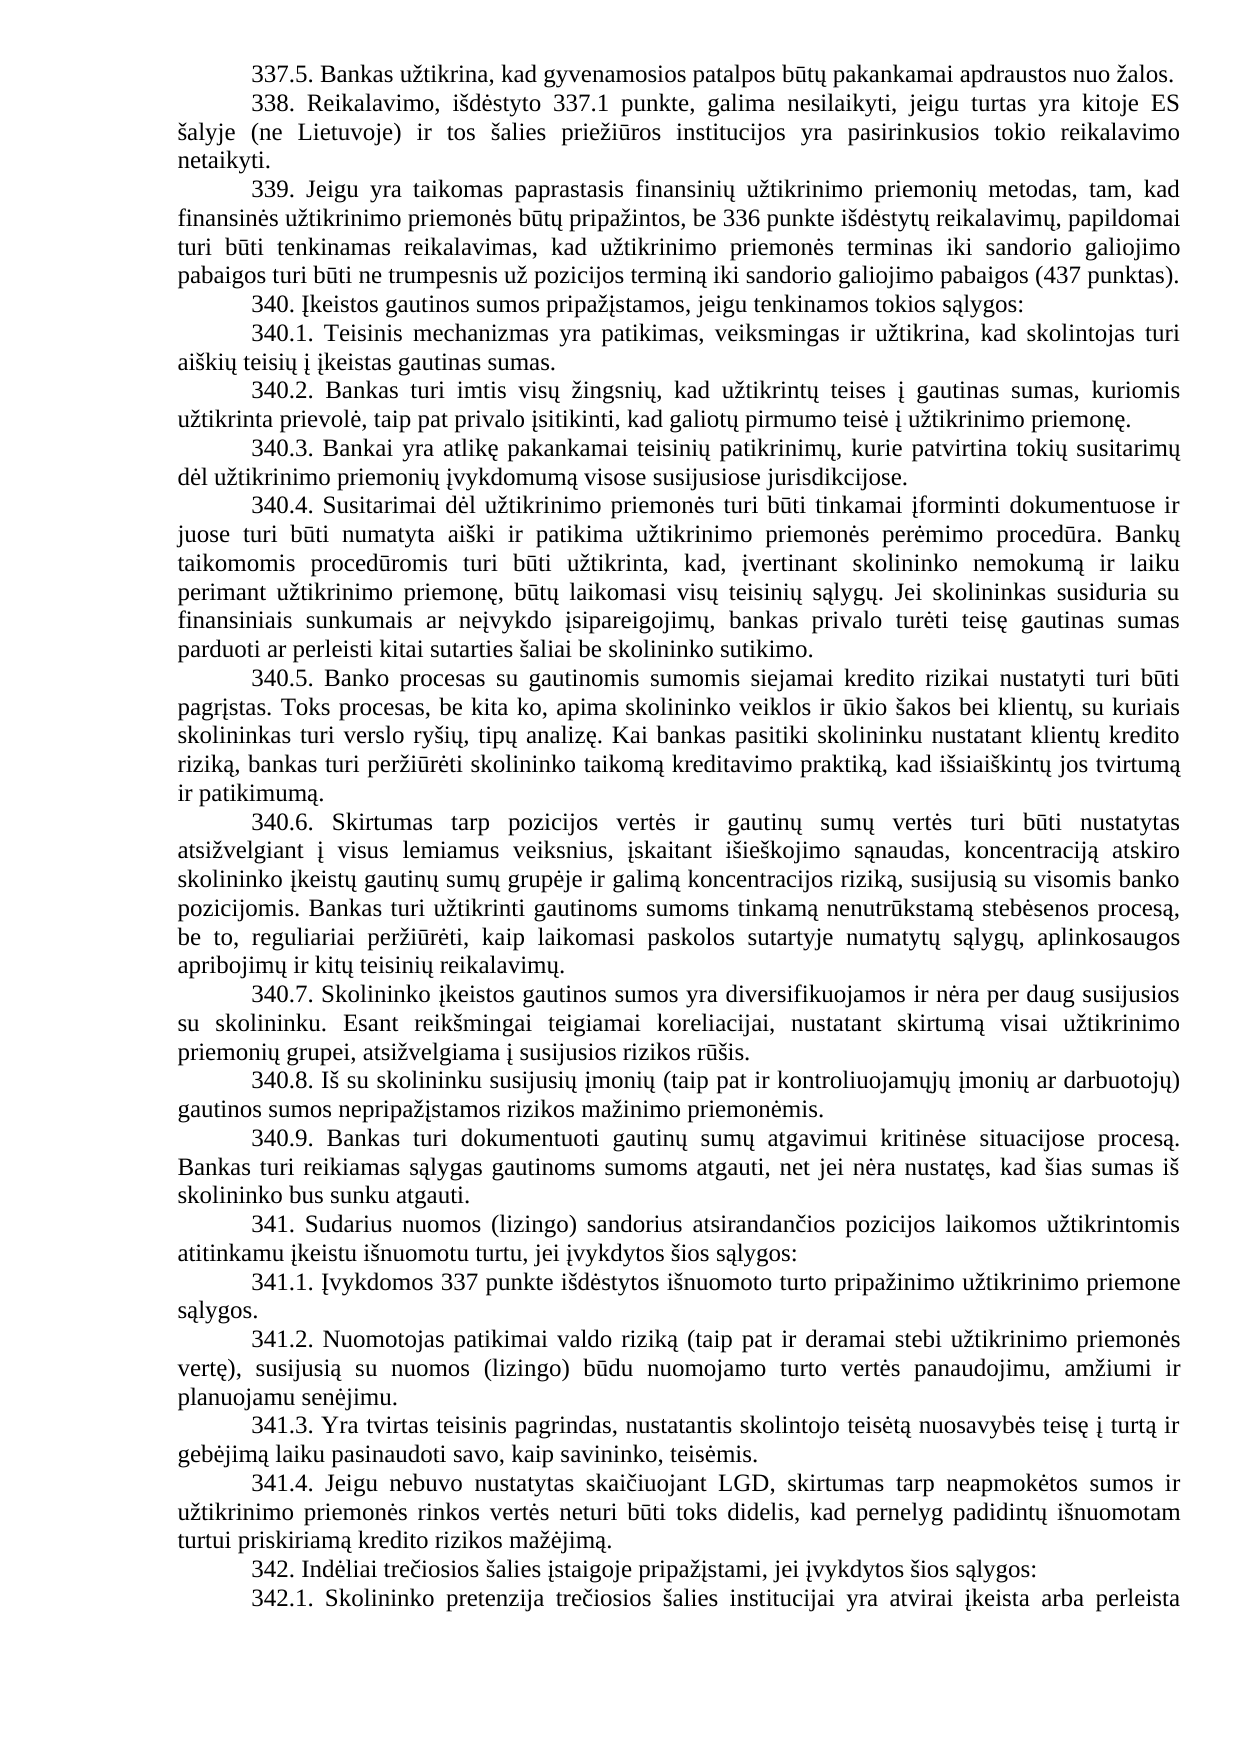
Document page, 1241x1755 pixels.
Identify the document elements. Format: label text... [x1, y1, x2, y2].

text 340.3. Bankai yra atlikę pakankamai teisinių patikrinimų, kurie patvirtina tokių susitarimų dėl užtikrinimo priemonių įvykdomumą visose susijusiose jurisdikcijose. [177, 433, 1181, 490]
text 342. Indėliai trečiosios šalies įstaigoje pripažįstami, jei įvykdytos šios sąlygos: [177, 1554, 1181, 1583]
text 340.1. Teisinis mechanizmas yra patikimas, veiksmingas ir užtikrina, kad skolintojas turi aiškių teisių į įkeistas gautinas sumas. [177, 318, 1181, 375]
text 340.5. Banko procesas su gautinomis sumomis siejamai kredito rizikai nustatyti turi būti pagrįstas. Toks procesas, be kita ko, apima skolininko veiklos ir ūkio šakos bei klientų, su kuriais skolininkas turi verslo ryšių, tipų analizę. Kai bankas pasitiki skolininku nustatant klientų kredito riziką, bankas turi peržiūrėti skolininko taikomą kreditavimo praktiką, kad išsiaiškintų jos tvirtumą ir patikimumą. [177, 663, 1181, 807]
text 337.5. Bankas užtikrina, kad gyvenamosios patalpos būtų pakankamai apdraustos nuo žalos. [177, 59, 1181, 88]
text 338. Reikalavimo, išdėstyto 337.1 punkte, galima nesilaikyti, jeigu turtas yra kitoje ES šalyje (ne Lietuvoje) ir tos šalies priežiūros institucijos yra pasirinkusios tokio reikalavimo netaikyti. [177, 88, 1181, 174]
text 341.3. Yra tvirtas teisinis pagrindas, nustatantis skolintojo teisėtą nuosavybės teisę į turtą ir gebėjimą laiku pasinaudoti savo, kaip savininko, teisėmis. [177, 1410, 1181, 1468]
text 341.1. Įvykdomos 337 punkte išdėstytos išnuomoto turto pripažinimo užtikrinimo priemone sąlygos. [177, 1267, 1181, 1324]
text 341.2. Nuomotojas patikimai valdo riziką (taip pat ir deramai stebi užtikrinimo priemonės vertę), susijusią su nuomos (lizingo) būdu nuomojamo turto vertės panaudojimu, amžiumi ir planuojamu senėjimu. [177, 1324, 1181, 1410]
text 342.1. Skolininko pretenzija trečiosios šalies institucijai yra atvirai įkeista arba perleista [177, 1583, 1181, 1612]
text 341. Sudarius nuomos (lizingo) sandorius atsirandančios pozicijos laikomos užtikrintomis atitinkamu įkeistu išnuomotu turtu, jei įvykdytos šios sąlygos: [177, 1209, 1181, 1267]
text 340.8. Iš su skolininku susijusių įmonių (taip pat ir kontroliuojamųjų įmonių ar darbuotojų) gautinos sumos nepripažįstamos rizikos mažinimo priemonėmis. [177, 1065, 1181, 1123]
text 340. Įkeistos gautinos sumos pripažįstamos, jeigu tenkinamos tokios sąlygos: [177, 289, 1181, 318]
text 340.6. Skirtumas tarp pozicijos vertės ir gautinų sumų vertės turi būti nustatytas atsižvelgiant į visus lemiamus veiksnius, įskaitant išieškojimo sąnaudas, koncentraciją atskiro skolininko įkeistų gautinų sumų grupėje ir galimą koncentracijos riziką, susijusią su visomis banko pozicijomis. Bankas turi užtikrinti gautinoms sumoms tinkamą nenutrūkstamą stebėsenos procesą, be to, reguliariai peržiūrėti, kaip laikomasi paskolos sutartyje numatytų sąlygų, aplinkosaugos apribojimų ir kitų teisinių reikalavimų. [177, 807, 1181, 979]
text 340.7. Skolininko įkeistos gautinos sumos yra diversifikuojamos ir nėra per daug susijusios su skolininku. Esant reikšmingai teigiamai koreliacijai, nustatant skirtumą visai užtikrinimo priemonių grupei, atsižvelgiama į susijusios rizikos rūšis. [177, 979, 1181, 1065]
text 339. Jeigu yra taikomas paprastasis finansinių užtikrinimo priemonių metodas, tam, kad finansinės užtikrinimo priemonės būtų pripažintos, be 336 punkte išdėstytų reikalavimų, papildomai turi būti tenkinamas reikalavimas, kad užtikrinimo priemonės terminas iki sandorio galiojimo pabaigos turi būti ne trumpesnis už pozicijos terminą iki sandorio galiojimo pabaigos (437 punktas). [177, 174, 1181, 289]
text 340.2. Bankas turi imtis visų žingsnių, kad užtikrintų teises į gautinas sumas, kuriomis užtikrinta prievolė, taip pat privalo įsitikinti, kad galiotų pirmumo teisė į užtikrinimo priemonę. [177, 375, 1181, 433]
text 340.9. Bankas turi dokumentuoti gautinų sumų atgavimui kritinėse situacijose procesą. Bankas turi reikiamas sąlygas gautinoms sumoms atgauti, net jei nėra nustatęs, kad šias sumas iš skolininko bus sunku atgauti. [177, 1123, 1181, 1209]
text 341.4. Jeigu nebuvo nustatytas skaičiuojant LGD, skirtumas tarp neapmokėtos sumos ir užtikrinimo priemonės rinkos vertės neturi būti toks didelis, kad pernelyg padidintų išnuomotam turtui priskiriamą kredito rizikos mažėjimą. [177, 1468, 1181, 1554]
text 340.4. Susitarimai dėl užtikrinimo priemonės turi būti tinkamai įforminti dokumentuose ir juose turi būti numatyta aiški ir patikima užtikrinimo priemonės perėmimo procedūra. Bankų taikomomis procedūromis turi būti užtikrinta, kad, įvertinant skolininko nemokumą ir laiku perimant užtikrinimo priemonę, būtų laikomasi visų teisinių sąlygų. Jei skolininkas susiduria su finansiniais sunkumais ar neįvykdo įsipareigojimų, bankas privalo turėti teisę gautinas sumas parduoti ar perleisti kitai sutarties šaliai be skolininko sutikimo. [177, 490, 1181, 663]
